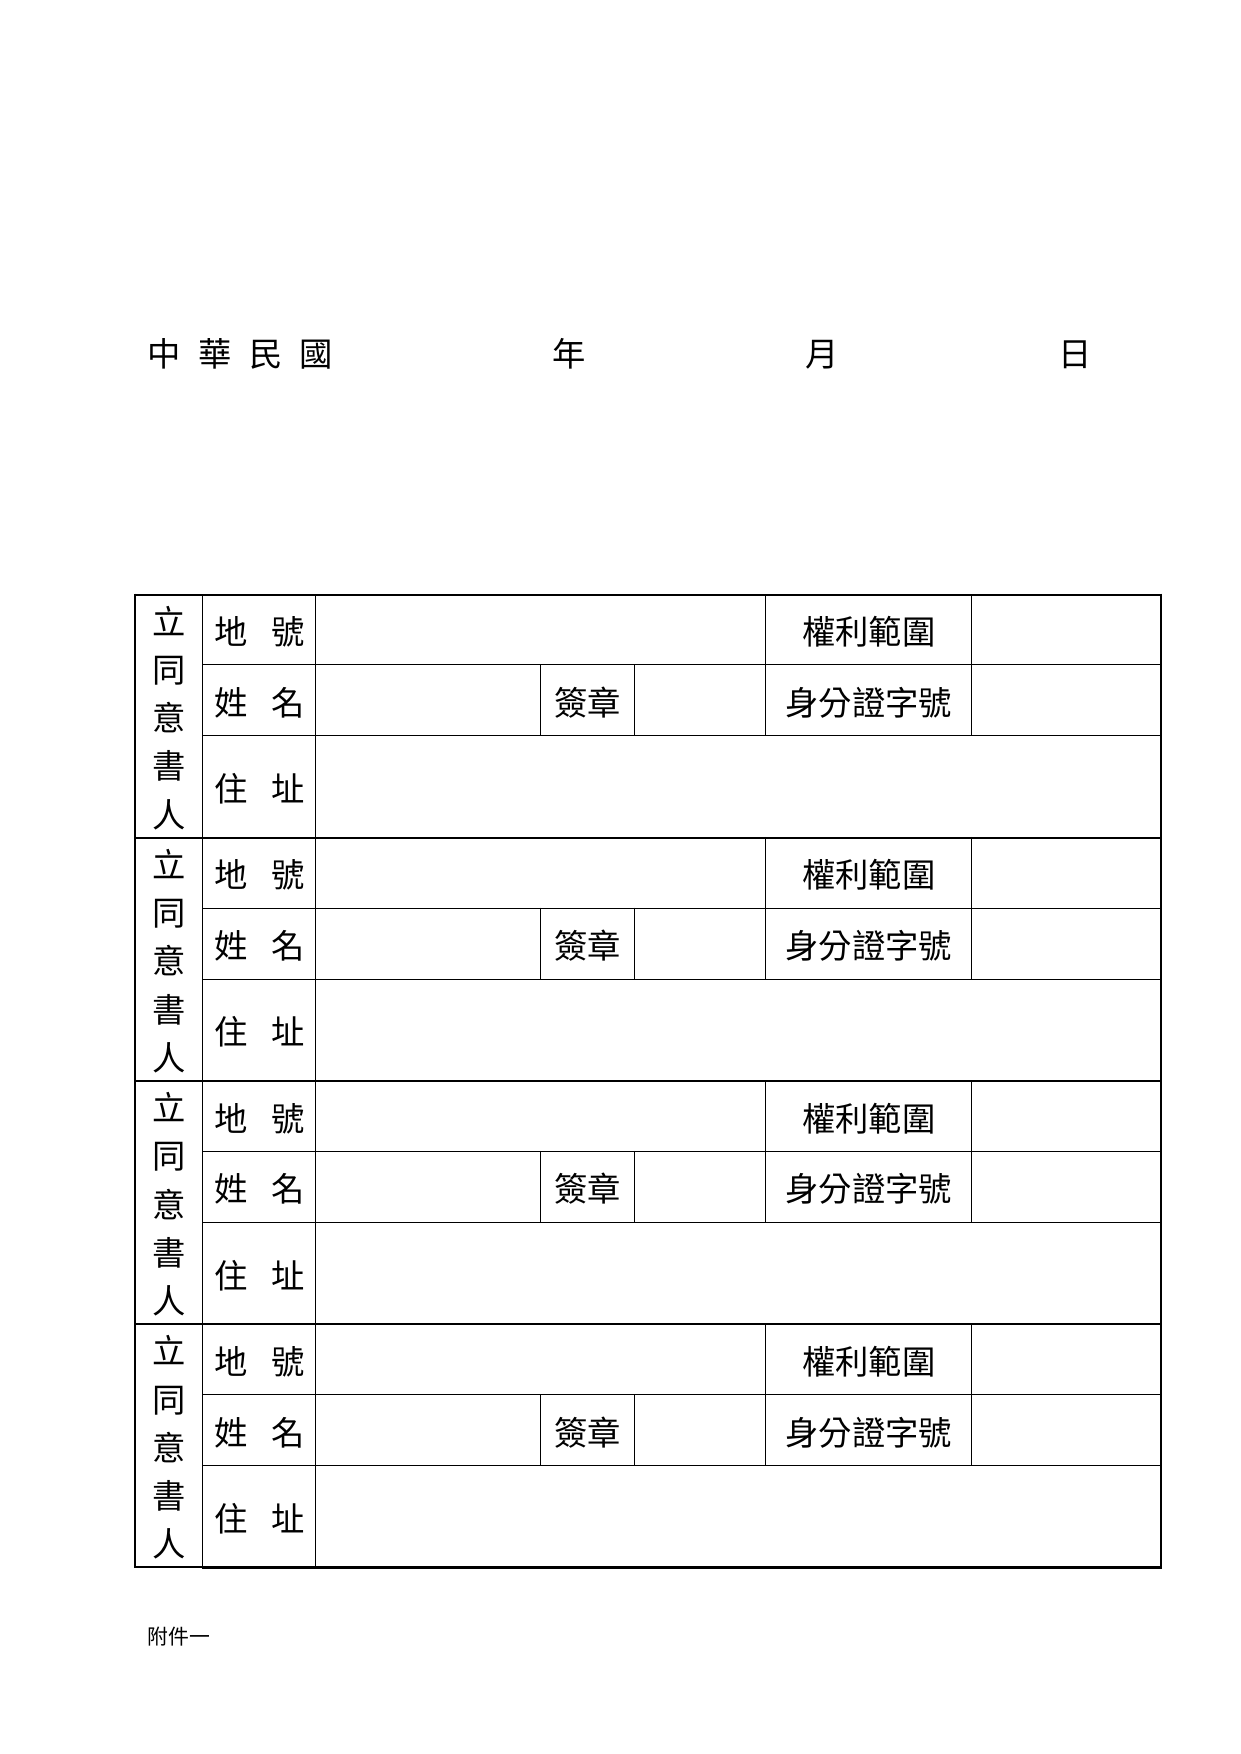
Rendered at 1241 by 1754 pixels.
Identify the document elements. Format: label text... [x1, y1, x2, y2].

table_header 權利範圍 [766, 596, 971, 664]
table_cell 立 同 意 書 人 [136, 839, 202, 1080]
table_cell [972, 665, 1160, 735]
table_cell 權利範圍 [766, 1325, 971, 1394]
table_cell 身分證字號 [766, 1395, 971, 1465]
table_cell 權利範圍 [766, 1082, 971, 1151]
table_cell [316, 1466, 1160, 1566]
table_cell 住址 [203, 736, 315, 837]
table_cell 地號 [203, 1325, 315, 1394]
table_cell 簽章 [541, 665, 634, 735]
table_cell [316, 1325, 765, 1394]
table_cell [635, 665, 765, 735]
table_cell [972, 839, 1160, 908]
text 中華民國 年 月 日 [148, 314, 1092, 389]
table_cell 身分證字號 [766, 665, 971, 735]
table_cell 立 同 意 書 人 [136, 1082, 202, 1323]
table_cell 簽章 [541, 1152, 634, 1222]
table_cell [972, 1152, 1160, 1222]
table_cell [316, 736, 1160, 837]
table_cell 住址 [203, 980, 315, 1080]
table_cell [316, 1223, 1160, 1323]
table_cell 簽章 [541, 909, 634, 978]
table_cell [972, 1082, 1160, 1151]
table_cell [972, 909, 1160, 978]
table_header 地號 [203, 596, 315, 664]
table_cell [635, 909, 765, 978]
table_cell 地號 [203, 1082, 315, 1151]
table_cell [972, 1395, 1160, 1465]
table_cell 權利範圍 [766, 839, 971, 908]
table_cell 立 同 意 書 人 [136, 1325, 202, 1566]
table_cell 姓名 [203, 1152, 315, 1222]
table_cell 身分證字號 [766, 1152, 971, 1222]
table_cell 姓名 [203, 665, 315, 735]
table_header 立 同 意 書 人 [136, 596, 202, 837]
table_cell 地號 [203, 839, 315, 908]
table_cell [316, 1152, 540, 1222]
table_cell [316, 1395, 540, 1465]
table_cell [972, 1325, 1160, 1394]
table_cell 姓名 [203, 1395, 315, 1465]
table_cell 住址 [203, 1466, 315, 1566]
table_header [972, 596, 1160, 664]
table_cell 簽章 [541, 1395, 634, 1465]
table_cell [316, 980, 1160, 1080]
table_cell [635, 1152, 765, 1222]
table_cell 身分證字號 [766, 909, 971, 978]
table_cell [316, 909, 540, 978]
table_header [316, 596, 765, 664]
table_cell 住址 [203, 1223, 315, 1323]
table_cell [316, 839, 765, 908]
table_cell [635, 1395, 765, 1465]
table_cell [316, 665, 540, 735]
table_cell [316, 1082, 765, 1151]
table_cell 姓名 [203, 909, 315, 978]
